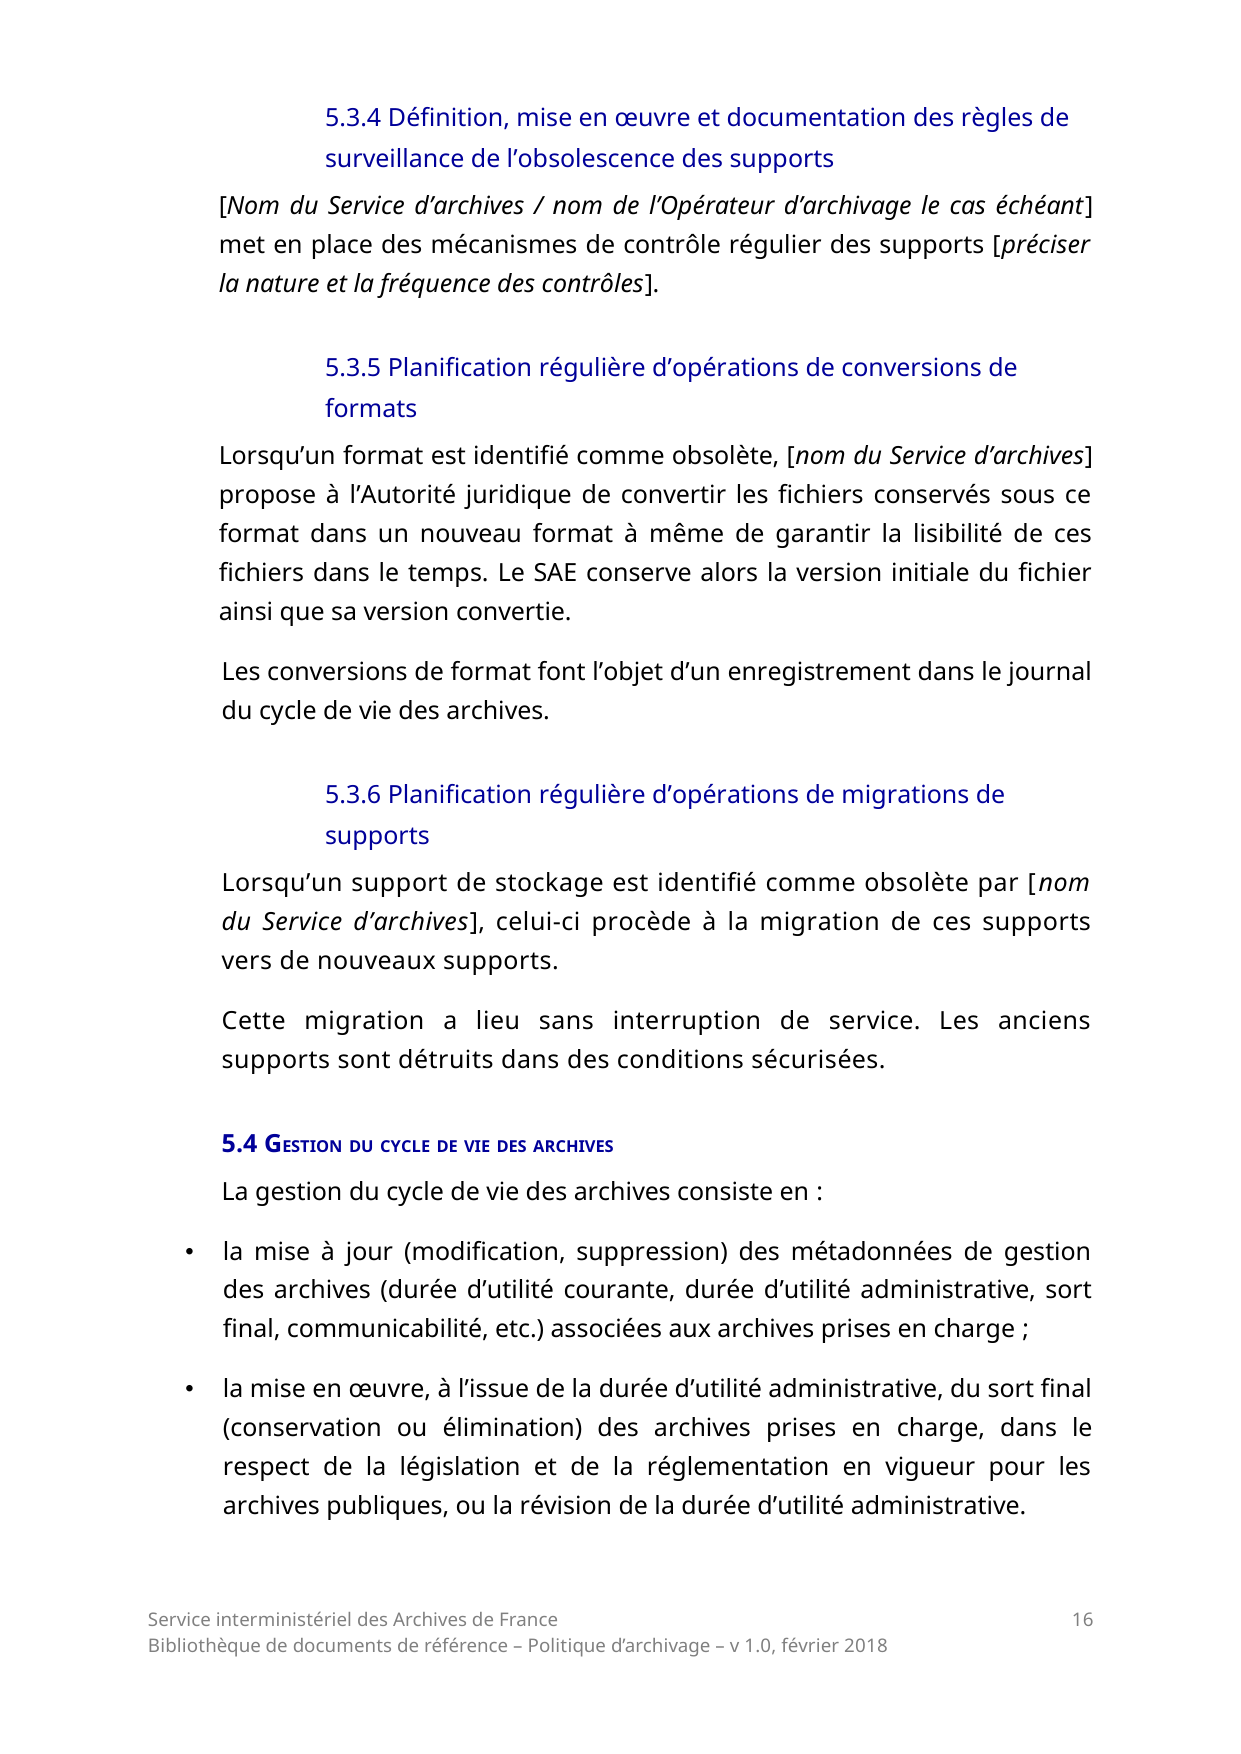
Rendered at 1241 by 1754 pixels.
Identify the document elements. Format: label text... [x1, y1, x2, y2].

list la mise à jour (modification, suppression) des métadonnées de gestion des archives (durée d’utilité courante, durée d’utilité administrative, sort final, communicabilité, etc.) associées aux archives prises en charge ; [185, 1233, 1093, 1345]
text La gestion du cycle de vie des archives consiste en : [221, 1174, 1093, 1208]
subtitle 5.3.5 Planification régulière d’opérations de conversions de formats [325, 350, 1093, 425]
list la mise en œuvre, à l’issue de la durée d’utilité administrative, du sort final (conservation ou élimination) des archives prises en charge, dans le respect de la législation et de la réglementation en vigueur pour les archives publiques, ou la révision de la durée d’utilité administrative. [185, 1371, 1093, 1522]
subtitle 5.3.6 Planification régulière d’opérations de migrations de supports [325, 777, 1093, 852]
list [Nom du Service d’archives / nom de l’Opérateur d’archivage le cas échéant] met en place des mécanismes de contrôle régulier des supports [préciser la nature et la fréquence des contrôles]. [218, 188, 1093, 299]
subtitle 5.4 Gestion du cycle de vie des archives [221, 1126, 1093, 1160]
list Lorsqu’un format est identifié comme obsolète, [nom du Service d’archives] propose à l’Autorité juridique de convertir les fichiers conservés sous ce format dans un nouveau format à même de garantir la lisibilité de ces fichiers dans le temps. Le SAE conserve alors la version initiale du fichier ainsi que sa version convertie. [218, 438, 1093, 628]
text Cette migration a lieu sans interruption de service. Les anciens supports sont détruits dans des conditions sécurisées. [221, 1003, 1093, 1076]
text Lorsqu’un support de stockage est identifié comme obsolète par [nom du Service d’archives], celui-ci procède à la migration de ces supports vers de nouveaux supports. [221, 865, 1093, 977]
text Les conversions de format font l’objet d’un enregistrement dans le journal du cycle de vie des archives. [221, 654, 1093, 727]
subtitle 5.3.4 Définition, mise en œuvre et documentation des règles de surveillance de l’obsolescence des supports [325, 100, 1093, 174]
